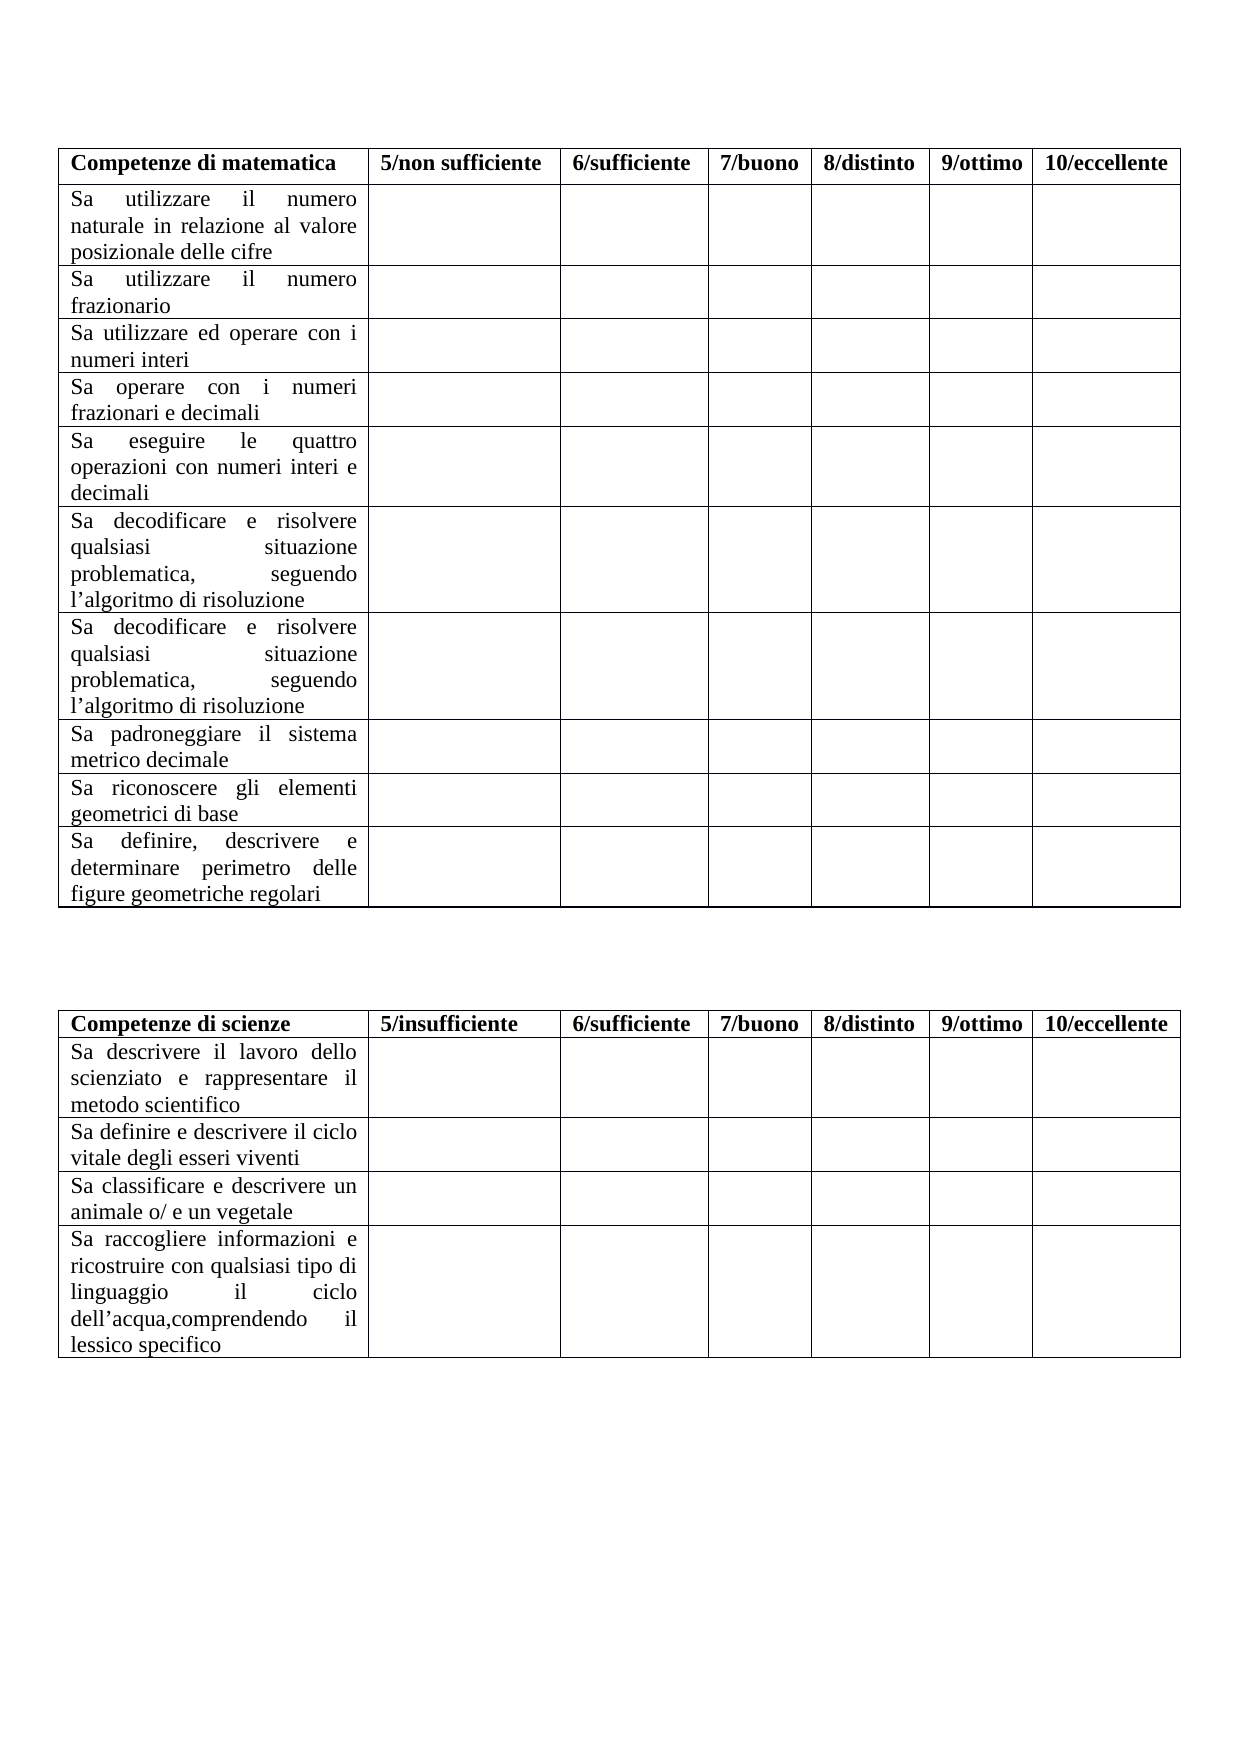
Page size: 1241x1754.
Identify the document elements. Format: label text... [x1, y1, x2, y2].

table_cell [561, 185, 708, 264]
table_header 7/buono [709, 1011, 811, 1037]
table_cell [709, 720, 811, 772]
table_cell [930, 185, 1032, 264]
table_cell [561, 373, 708, 426]
table_cell Sa definire e descrivere il ciclo vitale degli esseri viventi [59, 1118, 368, 1171]
table_cell [369, 774, 560, 826]
table_cell [930, 1118, 1032, 1171]
table_cell Sa definire, descrivere e determinare perimetro delle figure geometriche regolari [59, 827, 368, 906]
table_cell [1033, 827, 1180, 906]
table_cell Sa raccogliere informazioni e ricostruire con qualsiasi tipo di linguaggio il ciclo dell’acqua,comprendendo il lessico specifico [59, 1226, 368, 1357]
table_header Competenze di scienze [59, 1011, 368, 1037]
table_cell [1033, 1226, 1180, 1357]
table_cell Sa utilizzare il numero naturale in relazione al valore posizionale delle cifre [59, 185, 368, 264]
table_cell [812, 1118, 929, 1171]
table_cell [812, 266, 929, 318]
table_cell [709, 185, 811, 264]
table_cell [812, 613, 929, 719]
table_cell [369, 507, 560, 612]
table_cell [561, 827, 708, 906]
table_header 6/sufficiente [561, 149, 708, 184]
table_cell Sa utilizzare il numero frazionario [59, 266, 368, 318]
table_cell [561, 266, 708, 318]
table_cell [812, 774, 929, 826]
table_cell [709, 373, 811, 426]
table_cell [930, 1172, 1032, 1224]
table_cell [930, 507, 1032, 612]
table_cell [369, 1118, 560, 1171]
table_cell [812, 720, 929, 772]
table_header 9/ottimo [930, 1011, 1032, 1037]
table_cell Sa operare con i numeri frazionari e decimali [59, 373, 368, 426]
table_cell [1033, 1038, 1180, 1117]
table_cell [812, 1038, 929, 1117]
table_cell [561, 774, 708, 826]
table_cell [930, 1038, 1032, 1117]
table_cell Sa utilizzare ed operare con i numeri interi [59, 319, 368, 372]
table_cell [561, 1118, 708, 1171]
table_cell [812, 1172, 929, 1224]
table_header 5/insufficiente [369, 1011, 560, 1037]
table_cell [561, 613, 708, 719]
table_header 9/ottimo [930, 149, 1032, 184]
table_cell [812, 507, 929, 612]
table_cell [1033, 774, 1180, 826]
table_cell [709, 1038, 811, 1117]
table_cell [709, 613, 811, 719]
table_cell [930, 266, 1032, 318]
table_cell [812, 827, 929, 906]
table_cell [930, 373, 1032, 426]
table_cell [369, 1226, 560, 1357]
table_cell [930, 319, 1032, 372]
table_cell [812, 373, 929, 426]
table_cell [1033, 507, 1180, 612]
table_cell [369, 319, 560, 372]
table_cell [561, 1226, 708, 1357]
table_cell [561, 720, 708, 772]
table_header 6/sufficiente [561, 1011, 708, 1037]
table_cell [812, 1226, 929, 1357]
table_cell [1033, 373, 1180, 426]
table_cell [561, 1172, 708, 1224]
table_cell [369, 1038, 560, 1117]
table_header 8/distinto [812, 1011, 929, 1037]
table_cell [709, 507, 811, 612]
table_cell [369, 827, 560, 906]
table_cell [930, 427, 1032, 506]
table_cell [709, 1118, 811, 1171]
table_cell [1033, 427, 1180, 506]
table_cell [369, 427, 560, 506]
table_cell [561, 507, 708, 612]
table_cell [930, 827, 1032, 906]
table_cell [812, 427, 929, 506]
table_cell Sa riconoscere gli elementi geometrici di base [59, 774, 368, 826]
table_cell Sa eseguire le quattro operazioni con numeri interi e decimali [59, 427, 368, 506]
table_cell [709, 427, 811, 506]
table_cell [812, 319, 929, 372]
table_cell [561, 427, 708, 506]
table_cell [561, 319, 708, 372]
table_header 10/eccellente [1033, 149, 1180, 184]
table_cell Sa padroneggiare il sistema metrico decimale [59, 720, 368, 772]
table_cell [709, 319, 811, 372]
table_cell [930, 1226, 1032, 1357]
table_header 7/buono [709, 149, 811, 184]
table_cell Sa decodificare e risolvere qualsiasi situazione problematica, seguendo l’algoritmo di risoluzione [59, 507, 368, 612]
table_cell [930, 720, 1032, 772]
table_cell Sa classificare e descrivere un animale o/ e un vegetale [59, 1172, 368, 1224]
table_cell [369, 373, 560, 426]
table_cell [709, 827, 811, 906]
table_cell Sa descrivere il lavoro dello scienziato e rappresentare il metodo scientifico [59, 1038, 368, 1117]
table_cell Sa decodificare e risolvere qualsiasi situazione problematica, seguendo l’algoritmo di risoluzione [59, 613, 368, 719]
table_header 10/eccellente [1033, 1011, 1180, 1037]
table_cell [561, 1038, 708, 1117]
table_cell [1033, 185, 1180, 264]
table_cell [930, 774, 1032, 826]
table_cell [1033, 266, 1180, 318]
table_cell [709, 266, 811, 318]
table_cell [709, 774, 811, 826]
table_header 8/distinto [812, 149, 929, 184]
table_header 5/non sufficiente [369, 149, 560, 184]
table_cell [1033, 1118, 1180, 1171]
table_cell [812, 185, 929, 264]
table_cell [1033, 613, 1180, 719]
table_cell [369, 266, 560, 318]
table_cell [1033, 720, 1180, 772]
table_cell [369, 1172, 560, 1224]
table_cell [1033, 319, 1180, 372]
table_cell [369, 613, 560, 719]
table_cell [709, 1172, 811, 1224]
table_cell [369, 720, 560, 772]
table_cell [369, 185, 560, 264]
table_cell [709, 1226, 811, 1357]
table_cell [930, 613, 1032, 719]
table_cell [1033, 1172, 1180, 1224]
table_header Competenze di matematica [59, 149, 368, 184]
